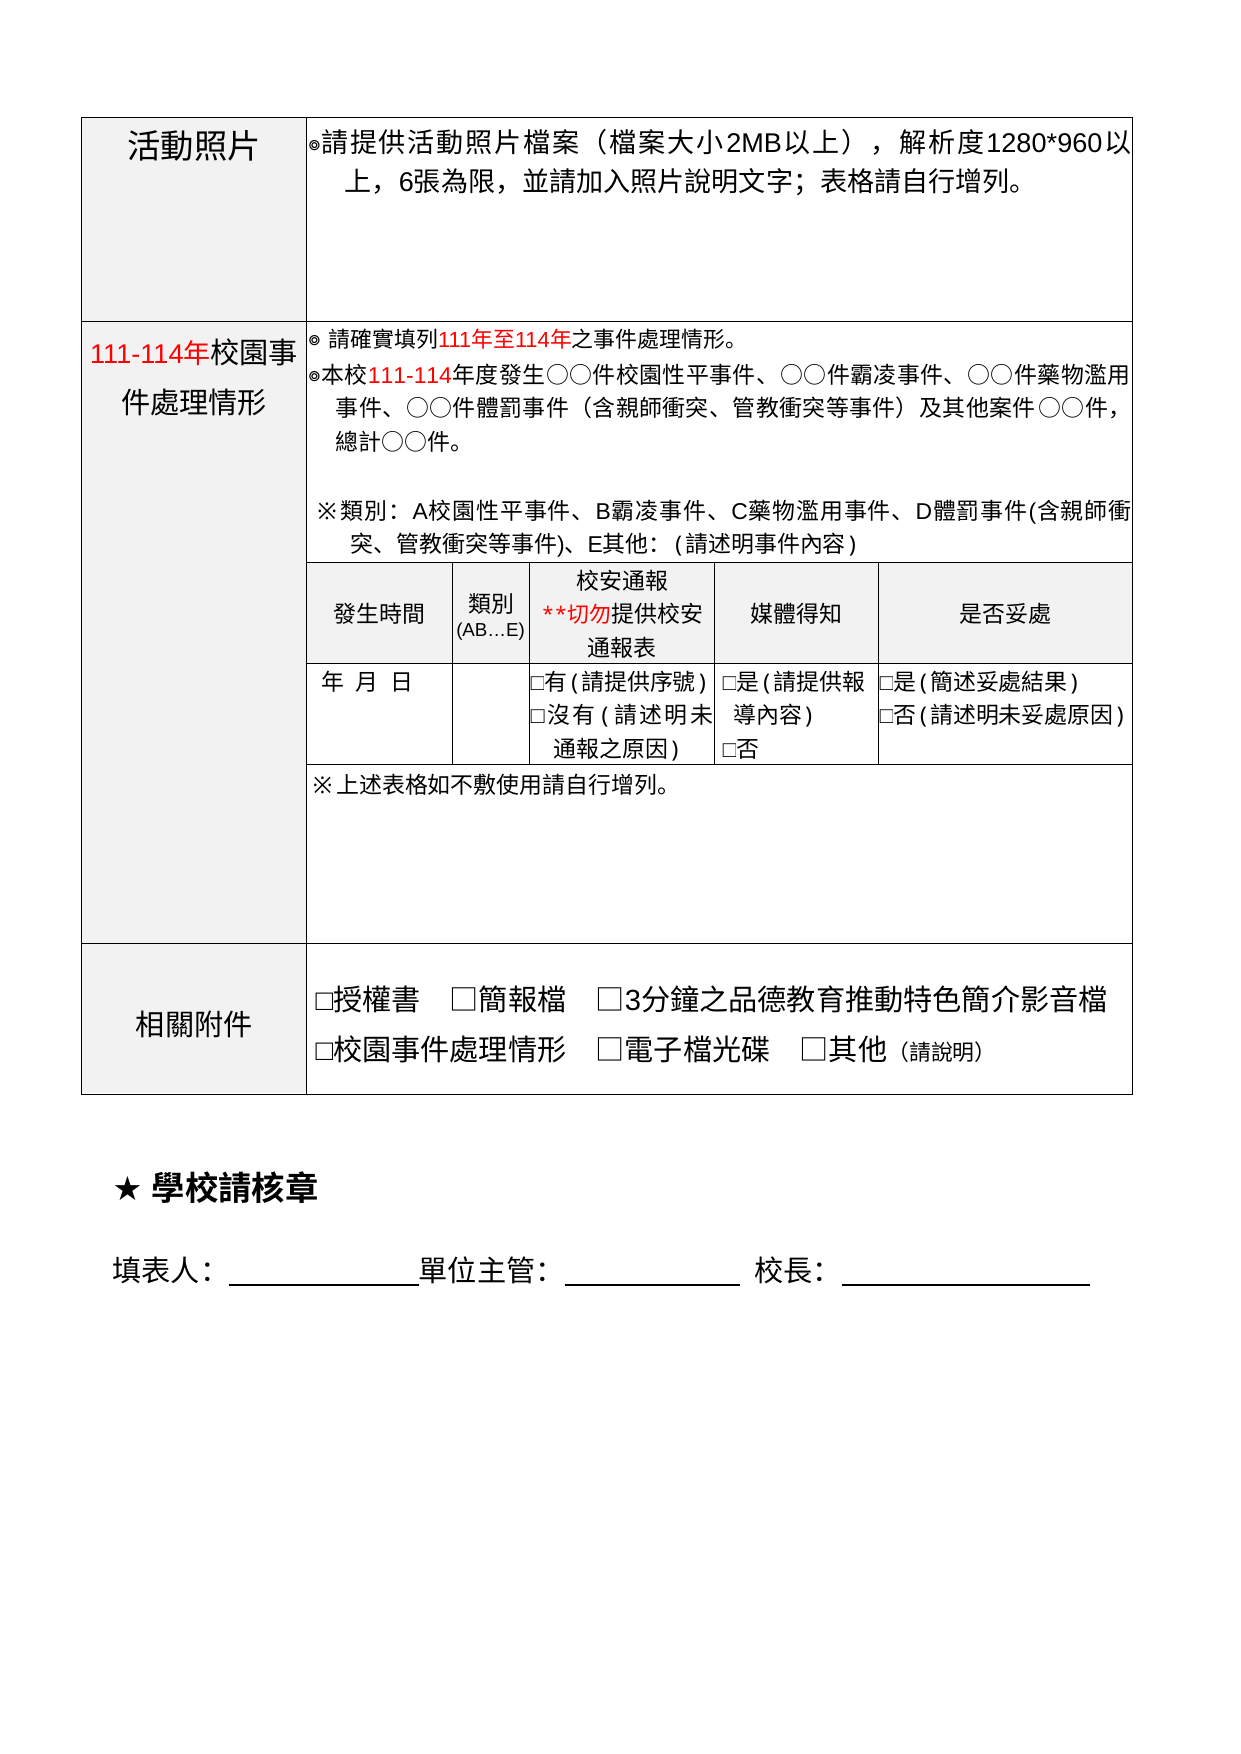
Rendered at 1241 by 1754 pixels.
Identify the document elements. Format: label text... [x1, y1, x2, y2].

table_cell 是否妥處 [879, 563, 1132, 663]
table_cell 年 月 日 [307, 664, 452, 764]
table_cell 校安通報 **切勿提供校安通報表 [530, 563, 714, 663]
table_cell □是(簡述妥處結果) □否(請述明未妥處原因) [879, 664, 1132, 764]
table_cell 發生時間 [307, 563, 452, 663]
table_cell 相關附件 [82, 944, 306, 1093]
table_cell 請確實填列111年至114年之事件處理情形。 本校111-114年度發生○○件校園性平事件、○○件霸凌事件、○○件藥物濫用事件、○○件體罰事件（含親師衝突、管教衝突等事件）及其他案件○○件，總計○○件。 類別：A校園性平事件、B霸凌事件、C藥物濫用事件、D體罰事件(含親師衝突、管教衝突等事件)、E其他：(請述明事件內容) [307, 322, 1132, 562]
table_cell □是(請提供報導內容) □否 [715, 664, 878, 764]
table_cell [453, 664, 529, 764]
table_cell □授權書 □簡報檔 □3分鐘之品德教育推動特色簡介影音檔 □校園事件處理情形 □電子檔光碟 □其他（請說明） [307, 944, 1132, 1093]
table_cell 媒體得知 [715, 563, 878, 663]
text ★ 學校請核章 [112, 1162, 1127, 1210]
table_cell □有(請提供序號) □沒有(請述明未通報之原因) [530, 664, 714, 764]
table_cell 請提供活動照片檔案（檔案大小2MB以上），解析度1280*960以上，6張為限，並請加入照片說明文字；表格請自行增列。 [307, 118, 1132, 321]
table_cell 類別 (AB…E) [453, 563, 529, 663]
table_cell ※上述表格如不敷使用請自行增列。 [307, 765, 1132, 943]
text 填表人： 單位主管： 校長： [112, 1247, 1145, 1290]
table_cell 111-114年校園事件處理情形 [82, 322, 306, 943]
table_cell 活動照片 [82, 118, 306, 321]
